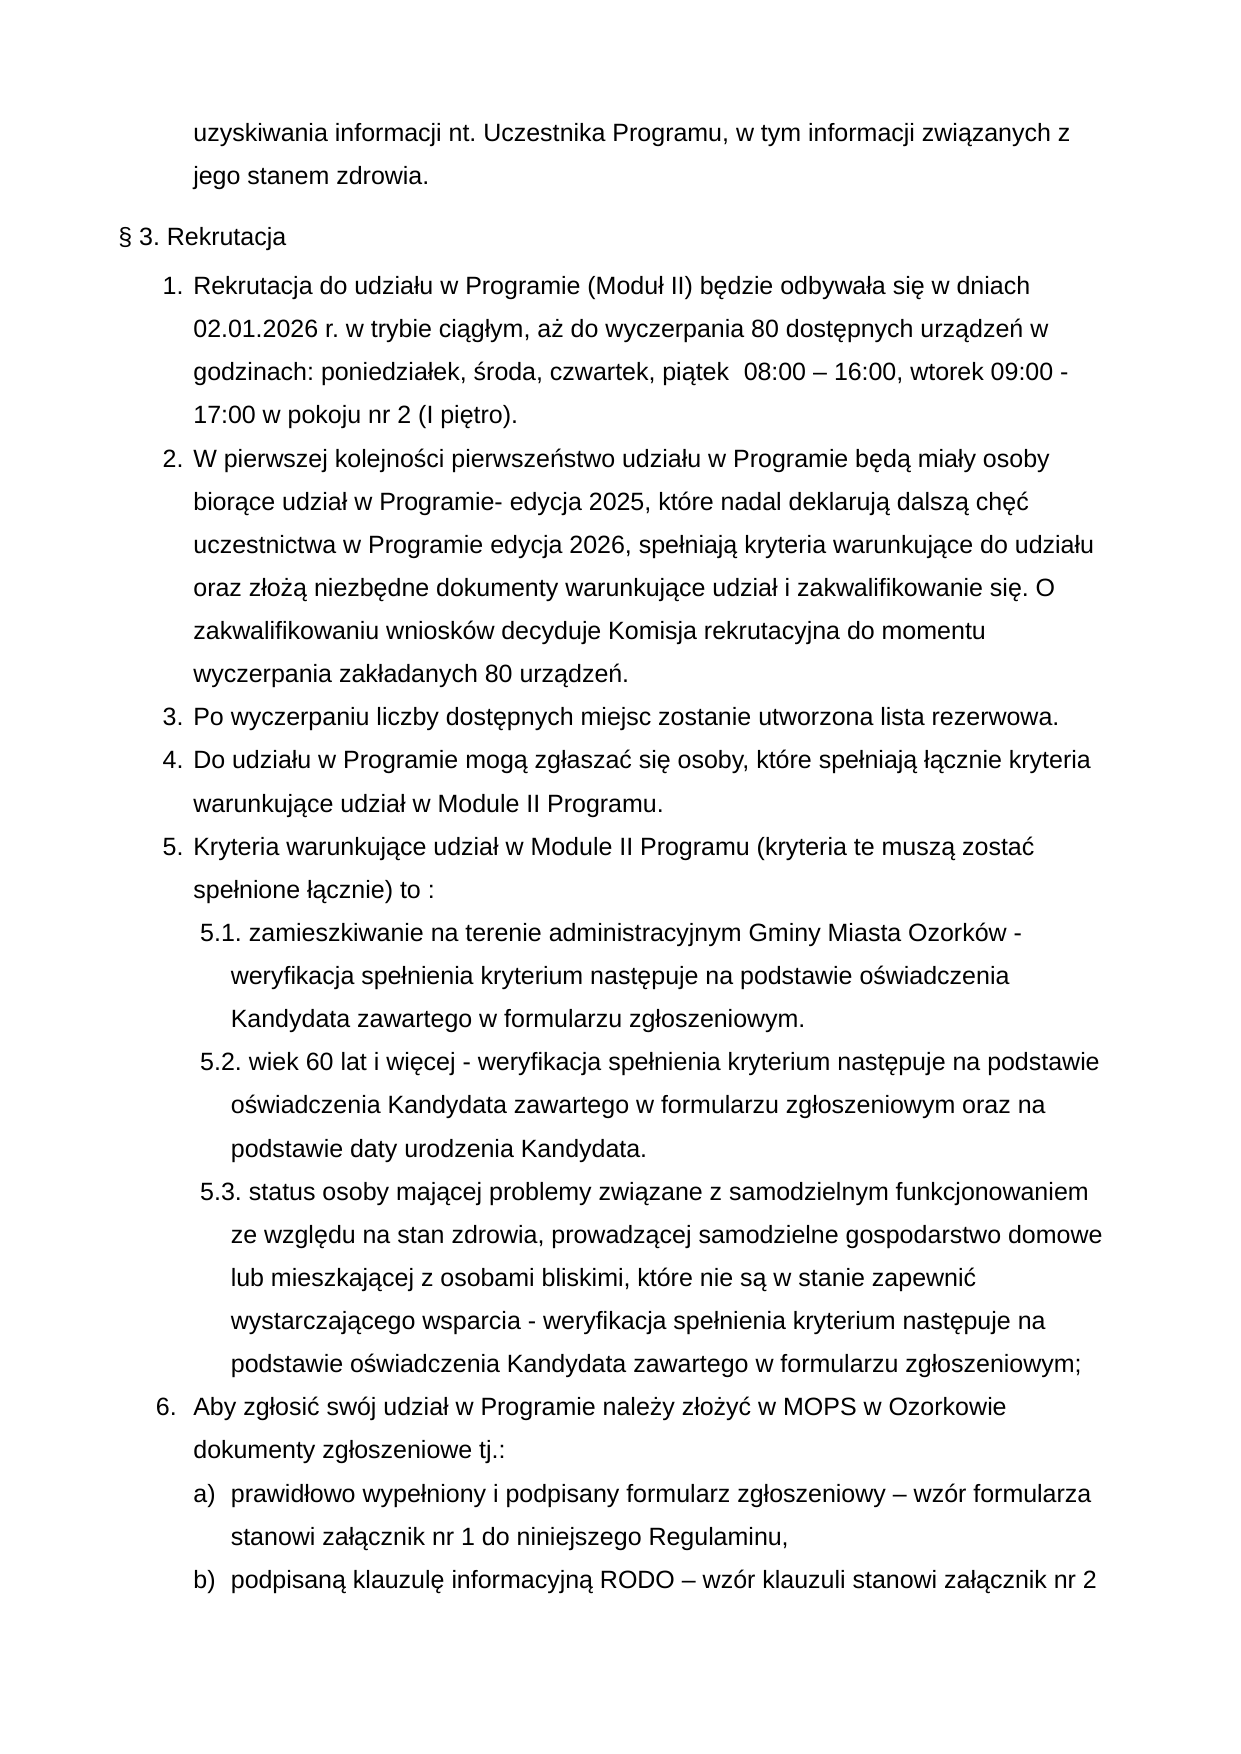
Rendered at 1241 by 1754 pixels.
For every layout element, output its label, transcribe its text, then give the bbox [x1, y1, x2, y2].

list Po wyczerpaniu liczby dostępnych miejsc zostanie utworzona lista rezerwowa. [156, 702, 1122, 731]
list W pierwszej kolejności pierwszeństwo udziału w Programie będą miały osoby biorące udział w Programie- edycja 2025, które nadal deklarują dalszą chęć uczestnictwa w Programie edycja 2026, spełniają kryteria warunkujące do udziału oraz złożą niezbędne dokumenty warunkujące udział i zakwalifikowanie się. O zakwalifikowaniu wniosków decyduje Komisja rekrutacyjna do momentu wyczerpania zakładanych 80 urządzeń. [156, 444, 1122, 688]
list uzyskiwania informacji nt. Uczestnika Programu, w tym informacji związanych z jego stanem zdrowia. [156, 118, 1122, 190]
list Kryteria warunkujące udział w Module II Programu (kryteria te muszą zostać spełnione łącznie) to : [156, 832, 1122, 904]
list wiek 60 lat i więcej - weryfikacja spełnienia kryterium następuje na podstawie oświadczenia Kandydata zawartego w formularzu zgłoszeniowym oraz na podstawie daty urodzenia Kandydata. [193, 1047, 1122, 1162]
list status osoby mającej problemy związane z samodzielnym funkcjonowaniem ze względu na stan zdrowia, prowadzącej samodzielne gospodarstwo domowe lub mieszkającej z osobami bliskimi, które nie są w stanie zapewnić wystarczającego wsparcia - weryfikacja spełnienia kryterium następuje na podstawie oświadczenia Kandydata zawartego w formularzu zgłoszeniowym; [193, 1177, 1122, 1378]
subtitle § 3. Rekrutacja [118, 222, 1122, 251]
list podpisaną klauzulę informacyjną RODO – wzór klauzuli stanowi załącznik nr 2 [193, 1565, 1122, 1594]
list Aby zgłosić swój udział w Programie należy złożyć w MOPS w Ozorkowie dokumenty zgłoszeniowe tj.: [156, 1392, 1122, 1464]
list Rekrutacja do udziału w Programie (Moduł II) będzie odbywała się w dniach 02.01.2026 r. w trybie ciągłym, aż do wyczerpania 80 dostępnych urządzeń w godzinach: poniedziałek, środa, czwartek, piątek 08:00 – 16:00, wtorek 09:00 - 17:00 w pokoju nr 2 (I piętro). [156, 271, 1122, 429]
list zamieszkiwanie na terenie administracyjnym Gminy Miasta Ozorków - weryfikacja spełnienia kryterium następuje na podstawie oświadczenia Kandydata zawartego w formularzu zgłoszeniowym. [193, 918, 1122, 1033]
list Do udziału w Programie mogą zgłaszać się osoby, które spełniają łącznie kryteria warunkujące udział w Module II Programu. [156, 746, 1122, 817]
list prawidłowo wypełniony i podpisany formularz zgłoszeniowy – wzór formularza stanowi załącznik nr 1 do niniejszego Regulaminu, [193, 1479, 1122, 1551]
